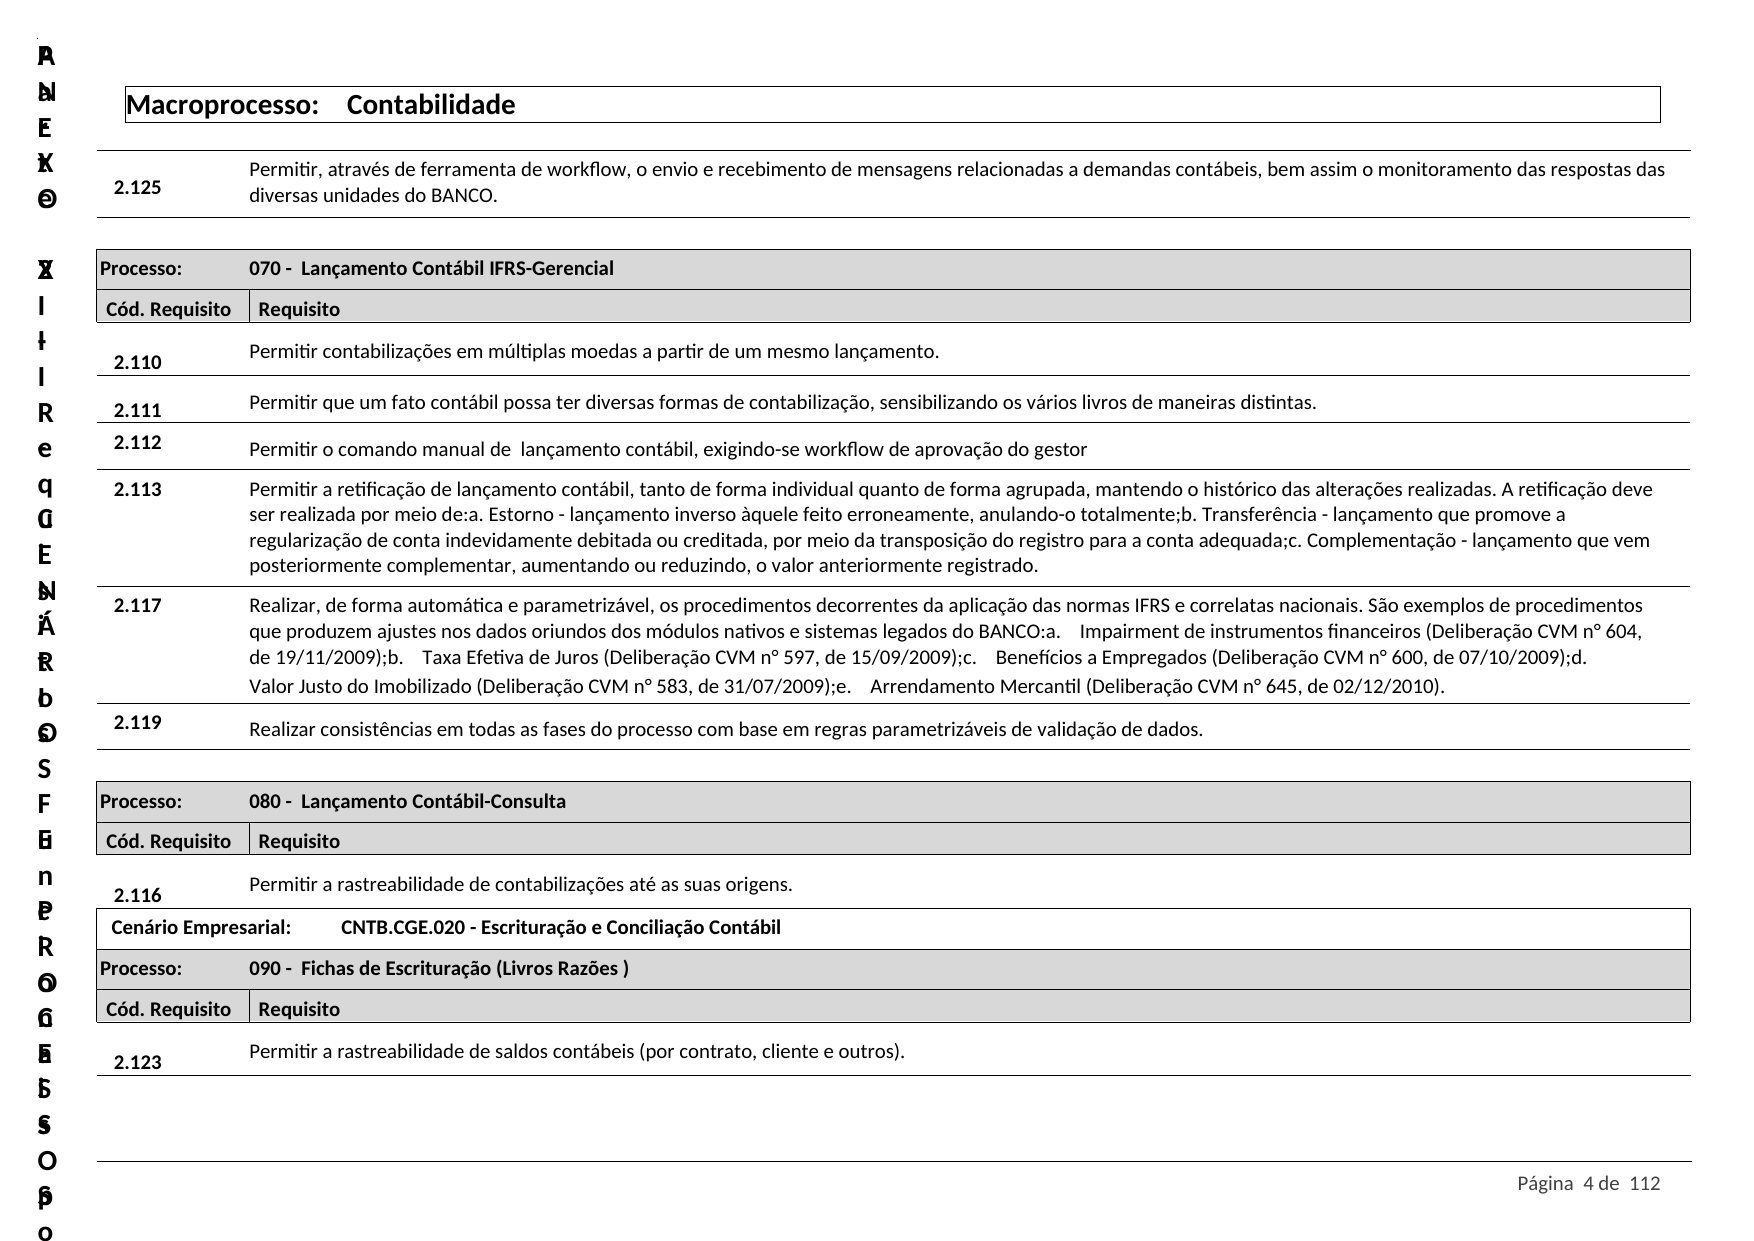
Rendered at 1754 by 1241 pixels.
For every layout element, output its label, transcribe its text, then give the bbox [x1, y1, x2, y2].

table_cell Permitir a rastreabilidade de contabilizações até as suas origens. [249, 855, 1691, 907]
table_cell Permitir a retificação de lançamento contábil, tanto de forma individual quanto de forma agrupada, mantendo o histórico das alterações realizadas. A retificação deve ser realizada por meio de:a. Estorno - lançamento inverso àquele feito erroneamente, anulando-o totalmente;b. Transferência - lançamento que promove a regularização de conta indevidamente debitada ou creditada, por meio da transposição do registro para a conta adequada;c. Complementação - lançamento que vem posteriormente complementar, aumentando ou reduzindo, o valor anteriormente registrado. [249, 469, 1691, 586]
table_cell 090 - Fichas de Escrituração (Livros Razões ) [249, 950, 1690, 989]
table_cell [249, 216, 1691, 248]
table_cell 2.123 [97, 1023, 249, 1075]
table_cell Cód. Requisito [97, 990, 249, 1021]
table_cell 2.119 [97, 704, 249, 749]
table_cell Requisito [250, 290, 1690, 321]
table_cell Cenário Empresarial: [97, 909, 341, 948]
table_cell 2.117 [97, 587, 249, 702]
table_cell Permitir o comando manual de lançamento contábil, exigindo-se workflow de aprovação do gestor [249, 422, 1691, 469]
table_cell 2.113 [97, 470, 249, 586]
table_cell Processo: [97, 250, 249, 289]
table_cell Permitir que um fato contábil possa ter diversas formas de contabilização, sensibilizando os vários livros de maneiras distintas. [249, 375, 1691, 422]
table_cell 2.110 [97, 323, 249, 375]
table_cell 2.116 [97, 855, 249, 907]
table_cell 2.112 [97, 423, 249, 469]
table_cell Permitir a rastreabilidade de saldos contábeis (por contrato, cliente e outros). [249, 1021, 1691, 1075]
table_cell 080 - Lançamento Contábil-Consulta [249, 782, 1690, 822]
table_cell Cód. Requisito [97, 290, 249, 321]
table_cell 2.125 [97, 151, 249, 216]
table_cell Realizar consistências em todas as fases do processo com base em regras parametrizáveis de validação de dados. [249, 703, 1691, 749]
table_cell Requisito [250, 990, 1690, 1021]
table_cell Processo: [97, 950, 249, 989]
table_cell Realizar, de forma automática e parametrizável, os procedimentos decorrentes da aplicação das normas IFRS e correlatas nacionais. São exemplos de procedimentos que produzem ajustes nos dados oriundos dos módulos nativos e sistemas legados do BANCO:a. Impairment de instrumentos financeiros (Deliberação CVM n° 604, de 19/11/2009);b. Taxa Efetiva de Juros (Deliberação CVM n° 597, de 15/09/2009);c. Benefícios a Empregados (Deliberação CVM n° 600, de 07/10/2009);d. Valor Justo do Imobilizado (Deliberação CVM n° 583, de 31/07/2009);e. Arrendamento Mercantil (Deliberação CVM n° 645, de 02/12/2010). [249, 586, 1691, 702]
table_cell Requisito [250, 823, 1690, 854]
table_cell Processo: [97, 782, 249, 822]
table_cell 070 - Lançamento Contábil IFRS-Gerencial [249, 250, 1690, 289]
table_cell CNTB.CGE.020 - Escrituração e Conciliação Contábil [341, 909, 1690, 948]
table_cell [97, 750, 249, 781]
table_cell Permitir, através de ferramenta de workflow, o envio e recebimento de mensagens relacionadas a demandas contábeis, bem assim o monitoramento das respostas das diversas unidades do BANCO. [249, 151, 1691, 216]
table_cell [97, 218, 249, 248]
table_cell 2.111 [97, 376, 249, 422]
table_cell Permitir contabilizações em múltiplas moedas a partir de um mesmo lançamento. [249, 321, 1691, 375]
table_cell [249, 749, 1691, 781]
table_cell Cód. Requisito [97, 823, 249, 854]
